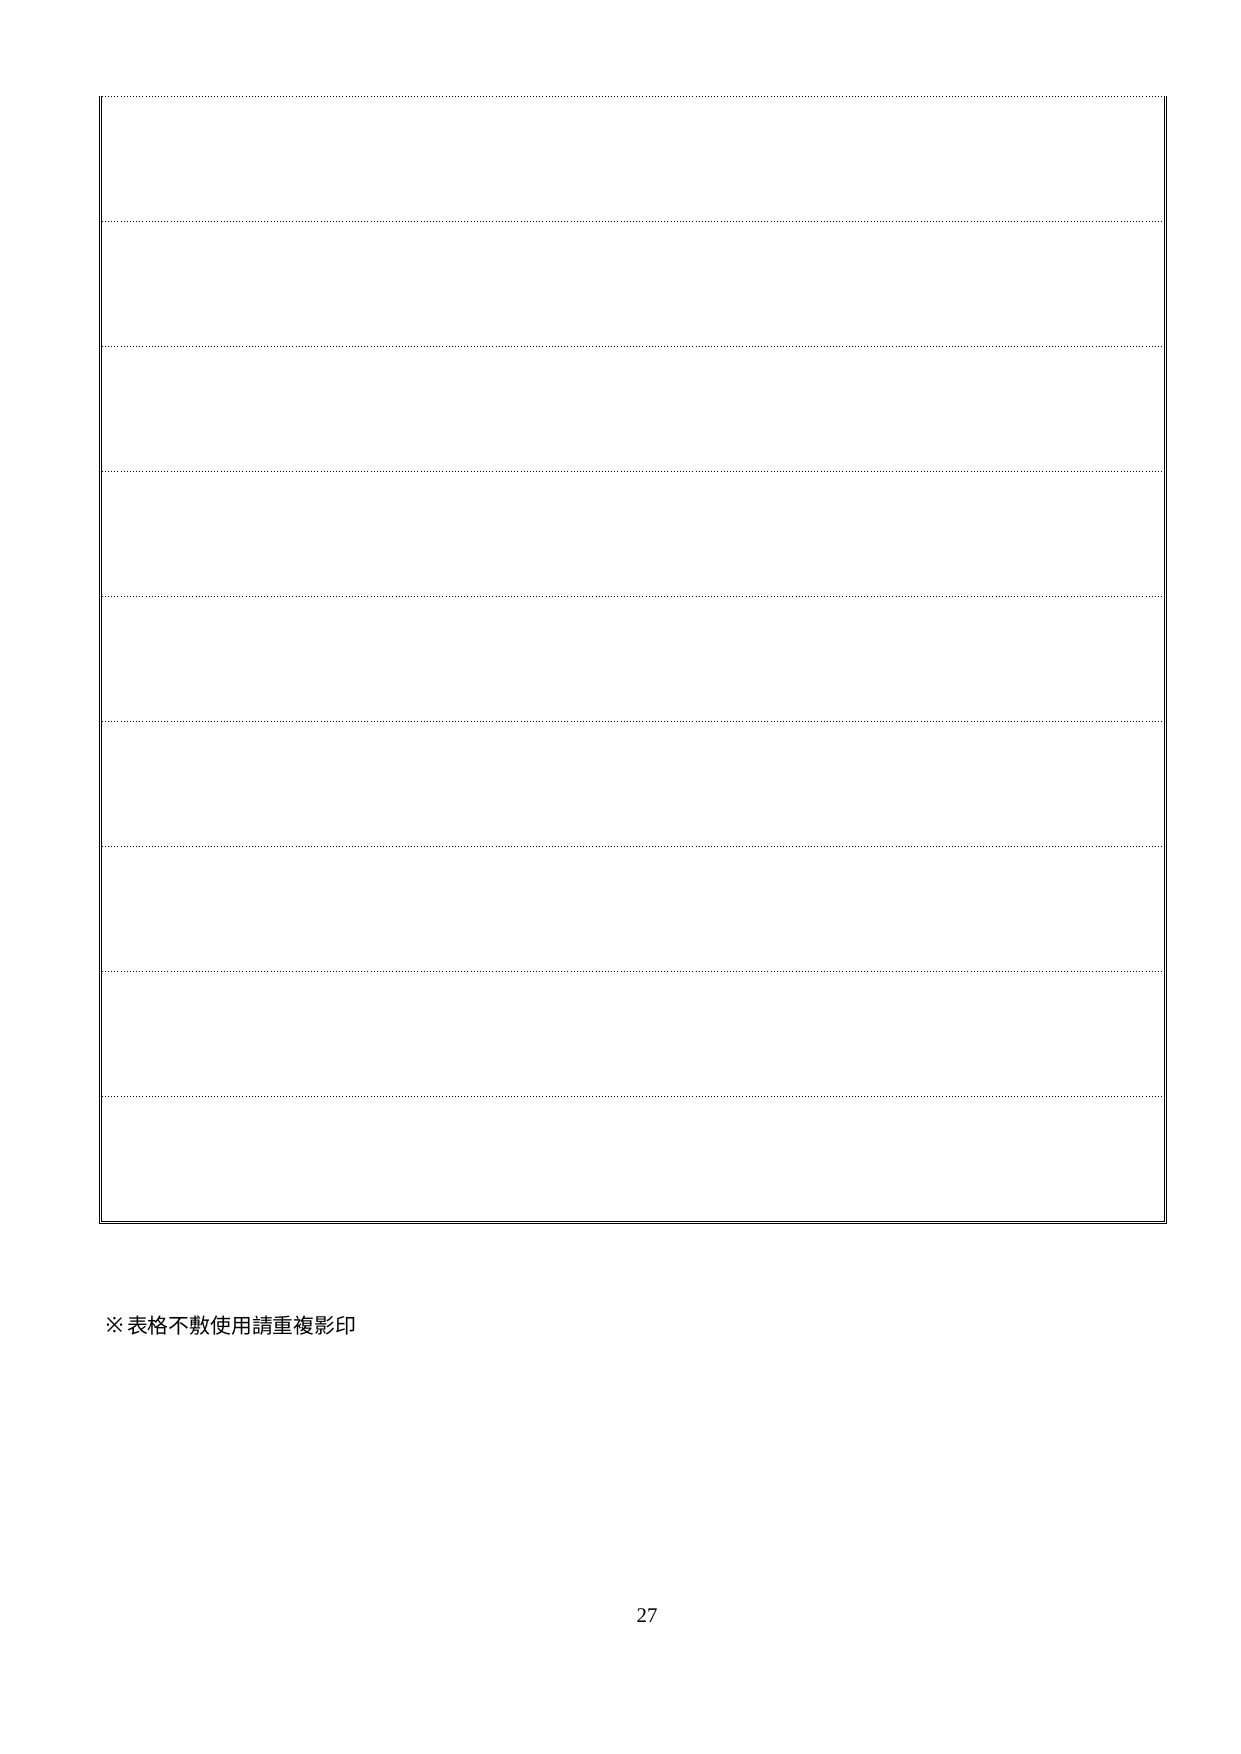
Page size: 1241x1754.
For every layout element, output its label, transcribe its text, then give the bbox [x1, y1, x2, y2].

table_cell [102, 721, 1164, 846]
table_cell [102, 96, 1164, 221]
table_cell [102, 471, 1164, 596]
table_cell [102, 1096, 1164, 1221]
table_cell [102, 346, 1164, 471]
table_cell [102, 971, 1164, 1096]
table_cell [102, 846, 1164, 971]
text ※表格不敷使用請重複影印 [102, 1283, 1162, 1346]
table_cell [102, 596, 1164, 721]
table_cell [102, 221, 1164, 346]
